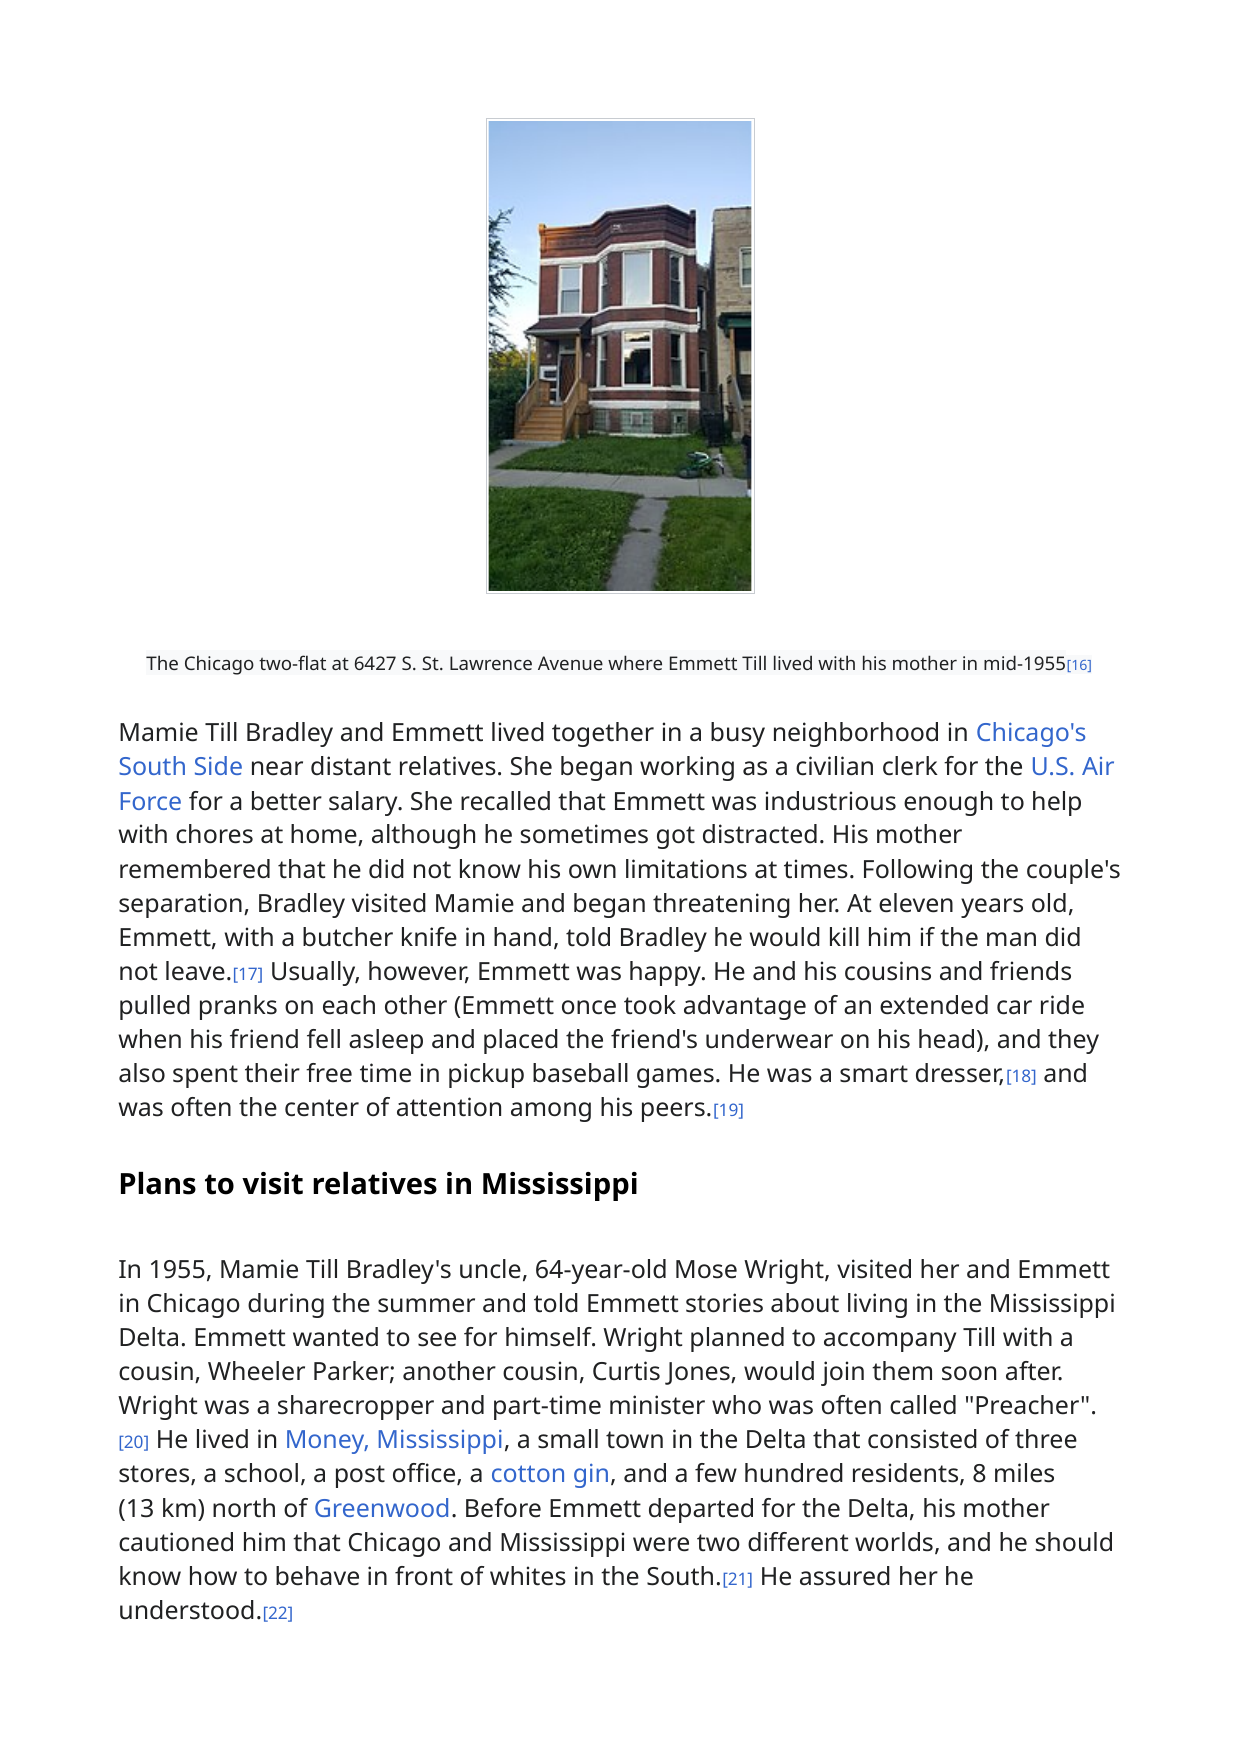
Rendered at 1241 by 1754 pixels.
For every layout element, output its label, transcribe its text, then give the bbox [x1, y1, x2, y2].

picture [488, 121, 752, 591]
text In 1955, Mamie Till Bradley's uncle, 64-year-old Mose Wright, visited her and Emmett in Chicago during the summer and told Emmett stories about living in the Mississippi Delta. Emmett wanted to see for himself. Wright planned to accompany Till with a cousin, Wheeler Parker; another cousin, Curtis Jones, would join them soon after. Wright was a sharecropper and part-time minister who was often called "Preacher".[20] He lived in Money, Mississippi, a small town in the Delta that consisted of three stores, a school, a post office, a cotton gin, and a few hundred residents, 8 miles (13 km) north of Greenwood. Before Emmett departed for the Delta, his mother cautioned him that Chicago and Mississippi were two different worlds, and he should know how to behave in front of whites in the South.[21] He assured her he understood.[22] [118, 1252, 1122, 1626]
text Mamie Till Bradley and Emmett lived together in a busy neighborhood in Chicago's South Side near distant relatives. She began working as a civilian clerk for the U.S. Air Force for a better salary. She recalled that Emmett was industrious enough to help with chores at home, although he sometimes got distracted. His mother remembered that he did not know his own limitations at times. Following the couple's separation, Bradley visited Mamie and began threatening her. At eleven years old, Emmett, with a butcher knife in hand, told Bradley he would kill him if the man did not leave.[17] Usually, however, Emmett was happy. He and his cousins and friends pulled pranks on each other (Emmett once took advantage of an extended car ride when his friend fell asleep and placed the friend's underwear on his head), and they also spent their free time in pickup baseball games. He was a smart dresser,[18] and was often the center of attention among his peers.[19] [118, 715, 1122, 1124]
text The Chicago two-flat at 6427 S. St. Lawrence Avenue where Emmett Till lived with his mother in mid-1955[16] [123, 650, 1122, 675]
subtitle Plans to visit relatives in Mississippi [118, 1163, 1122, 1203]
